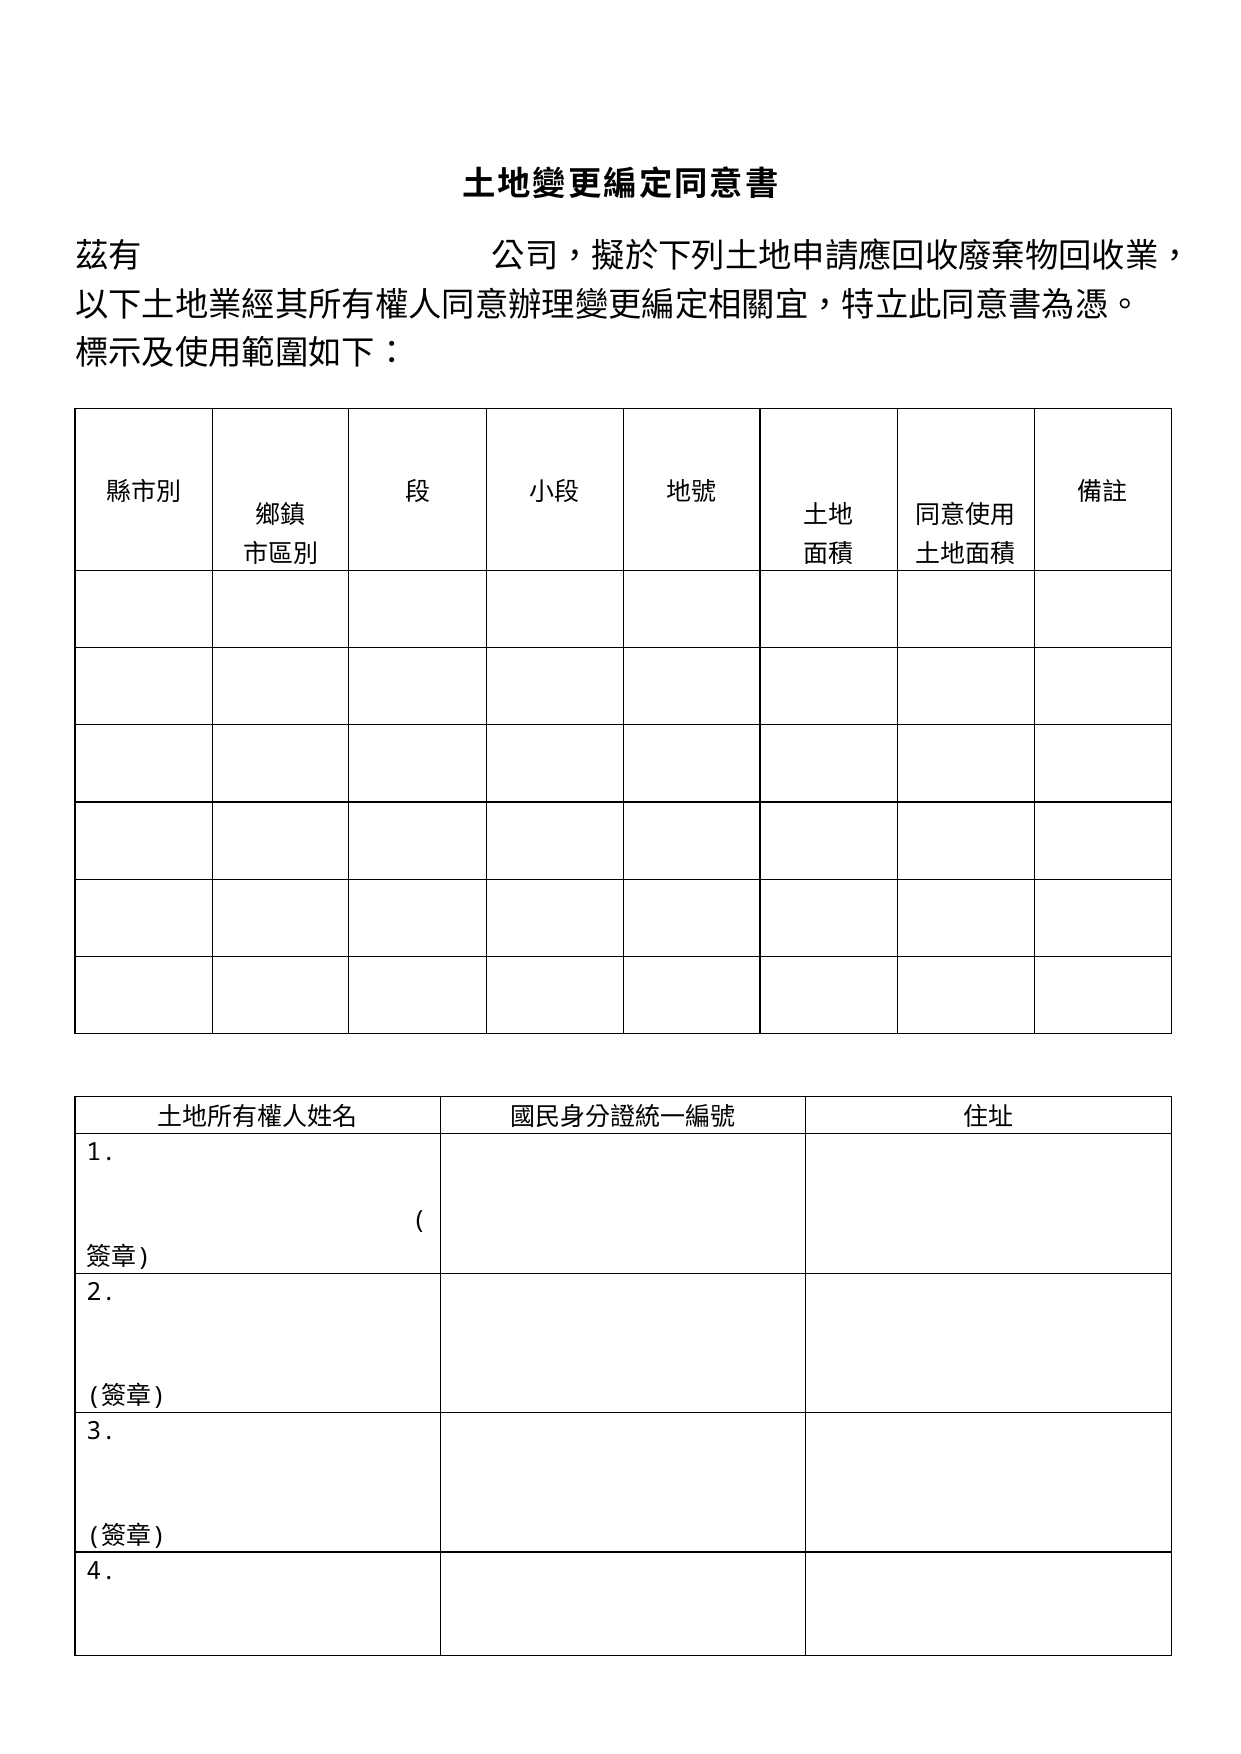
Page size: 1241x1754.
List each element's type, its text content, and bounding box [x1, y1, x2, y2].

text 茲有 公司，擬於下列土地申請應回收廢棄物回收業，以下土地業經其所有權人同意辦理變更編定相關宜，特立此同意書為憑。標示及使用範圍如下： [75, 229, 1165, 374]
table_cell [441, 1274, 805, 1412]
table_cell 1. (簽章) [76, 1134, 440, 1272]
table_cell 2. (簽章) [76, 1274, 440, 1412]
table_cell [213, 880, 348, 956]
table_cell [213, 648, 348, 724]
table_cell [76, 803, 212, 879]
table_cell [898, 880, 1034, 956]
table_cell [349, 957, 486, 1033]
table_cell [213, 803, 348, 879]
table_cell 3. (簽章) [76, 1413, 440, 1551]
table_cell [441, 1413, 805, 1551]
table_cell [1035, 803, 1171, 879]
table_header 小段 [487, 409, 623, 569]
table_cell [761, 725, 897, 801]
table_cell [761, 957, 897, 1033]
table_cell [898, 803, 1034, 879]
table_cell [441, 1134, 805, 1272]
table_cell [487, 957, 623, 1033]
table_header 備註 [1035, 409, 1171, 569]
table_cell [76, 957, 212, 1033]
table_cell [441, 1553, 805, 1655]
text 土地變更編定同意書 [75, 158, 1165, 204]
table_cell [1035, 648, 1171, 724]
table_cell [624, 880, 759, 956]
table_cell [624, 648, 759, 724]
table_cell [349, 803, 486, 879]
table_cell [349, 725, 486, 801]
table_cell [1035, 725, 1171, 801]
table_header 鄉鎮 市區別 [213, 409, 348, 569]
table_cell [349, 648, 486, 724]
table_cell [213, 571, 348, 647]
table_header 縣市別 [76, 409, 212, 569]
table_cell [898, 648, 1034, 724]
table_cell [76, 880, 212, 956]
table_cell [806, 1413, 1171, 1551]
table_cell [806, 1553, 1171, 1655]
table_cell [76, 571, 212, 647]
table_header 地號 [624, 409, 759, 569]
table_cell [487, 648, 623, 724]
table_cell [487, 725, 623, 801]
table_cell [806, 1134, 1171, 1272]
table_cell [761, 880, 897, 956]
table_cell [76, 725, 212, 801]
table_cell [898, 957, 1034, 1033]
table_cell [1035, 571, 1171, 647]
table_cell [487, 571, 623, 647]
table_cell 4. [76, 1553, 440, 1655]
table_header 土地 面積 [761, 409, 897, 569]
table_header 住址 [806, 1097, 1171, 1133]
table_cell [624, 957, 759, 1033]
table_cell [898, 725, 1034, 801]
table_cell [898, 571, 1034, 647]
table_cell [213, 725, 348, 801]
table_cell [761, 648, 897, 724]
table_cell [487, 803, 623, 879]
table_cell [624, 803, 759, 879]
table_cell [213, 957, 348, 1033]
table_cell [487, 880, 623, 956]
table_header 土地所有權人姓名 [76, 1097, 440, 1133]
table_cell [76, 648, 212, 724]
table_cell [349, 880, 486, 956]
table_cell [761, 571, 897, 647]
table_cell [806, 1274, 1171, 1412]
table_header 段 [349, 409, 486, 569]
table_cell [624, 725, 759, 801]
table_cell [1035, 957, 1171, 1033]
table_cell [624, 571, 759, 647]
table_cell [349, 571, 486, 647]
table_header 國民身分證統一編號 [441, 1097, 805, 1133]
table_header 同意使用 土地面積 [898, 409, 1034, 569]
table_cell [761, 803, 897, 879]
table_cell [1035, 880, 1171, 956]
